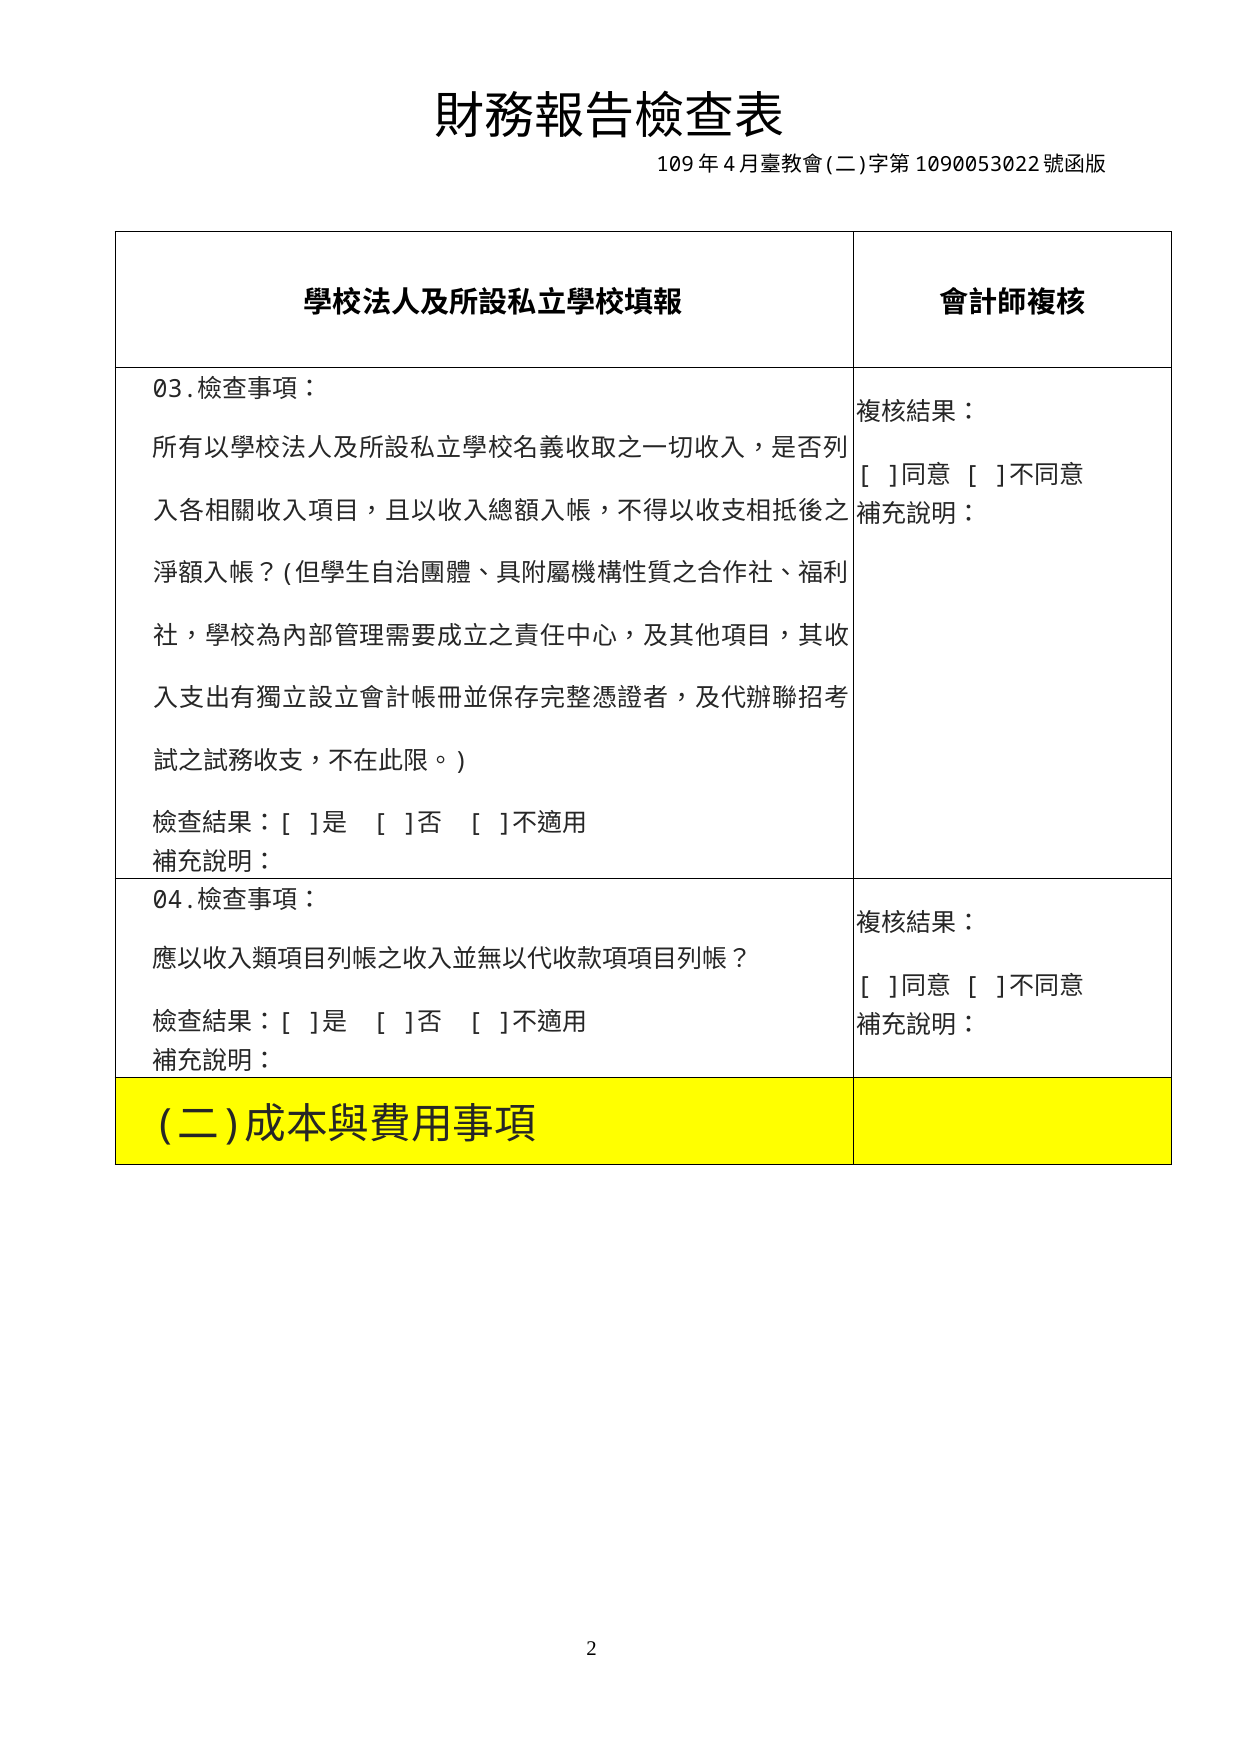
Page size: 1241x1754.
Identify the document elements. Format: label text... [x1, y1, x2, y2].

table_cell 複核結果： [ ]同意 [ ]不同意 補充說明： [854, 879, 1171, 1077]
table_cell 複核結果： [ ]同意 [ ]不同意 補充說明： [854, 368, 1171, 878]
table_cell [854, 1078, 1171, 1164]
table_header 會計師複核 [854, 232, 1171, 367]
table_cell 03.檢查事項： 所有以學校法人及所設私立學校名義收取之一切收入，是否列入各相關收入項目，且以收入總額入帳，不得以收支相抵後之淨額入帳？(但學生自治團體、具附屬機構性質之合作社、福利社，學校為內部管理需要成立之責任中心，及其他項目，其收入支出有獨立設立會計帳冊並保存完整憑證者，及代辦聯招考試之試務收支，不在此限。) 檢查結果：[ ]是 [ ]否 [ ]不適用 補充說明： [116, 368, 853, 878]
table_cell 04.檢查事項： 應以收入類項目列帳之收入並無以代收款項項目列帳？ 檢查結果：[ ]是 [ ]否 [ ]不適用 補充說明： [116, 879, 853, 1077]
table_cell (二)成本與費用事項 [116, 1078, 853, 1164]
table_header 學校法人及所設私立學校填報 [116, 232, 853, 367]
